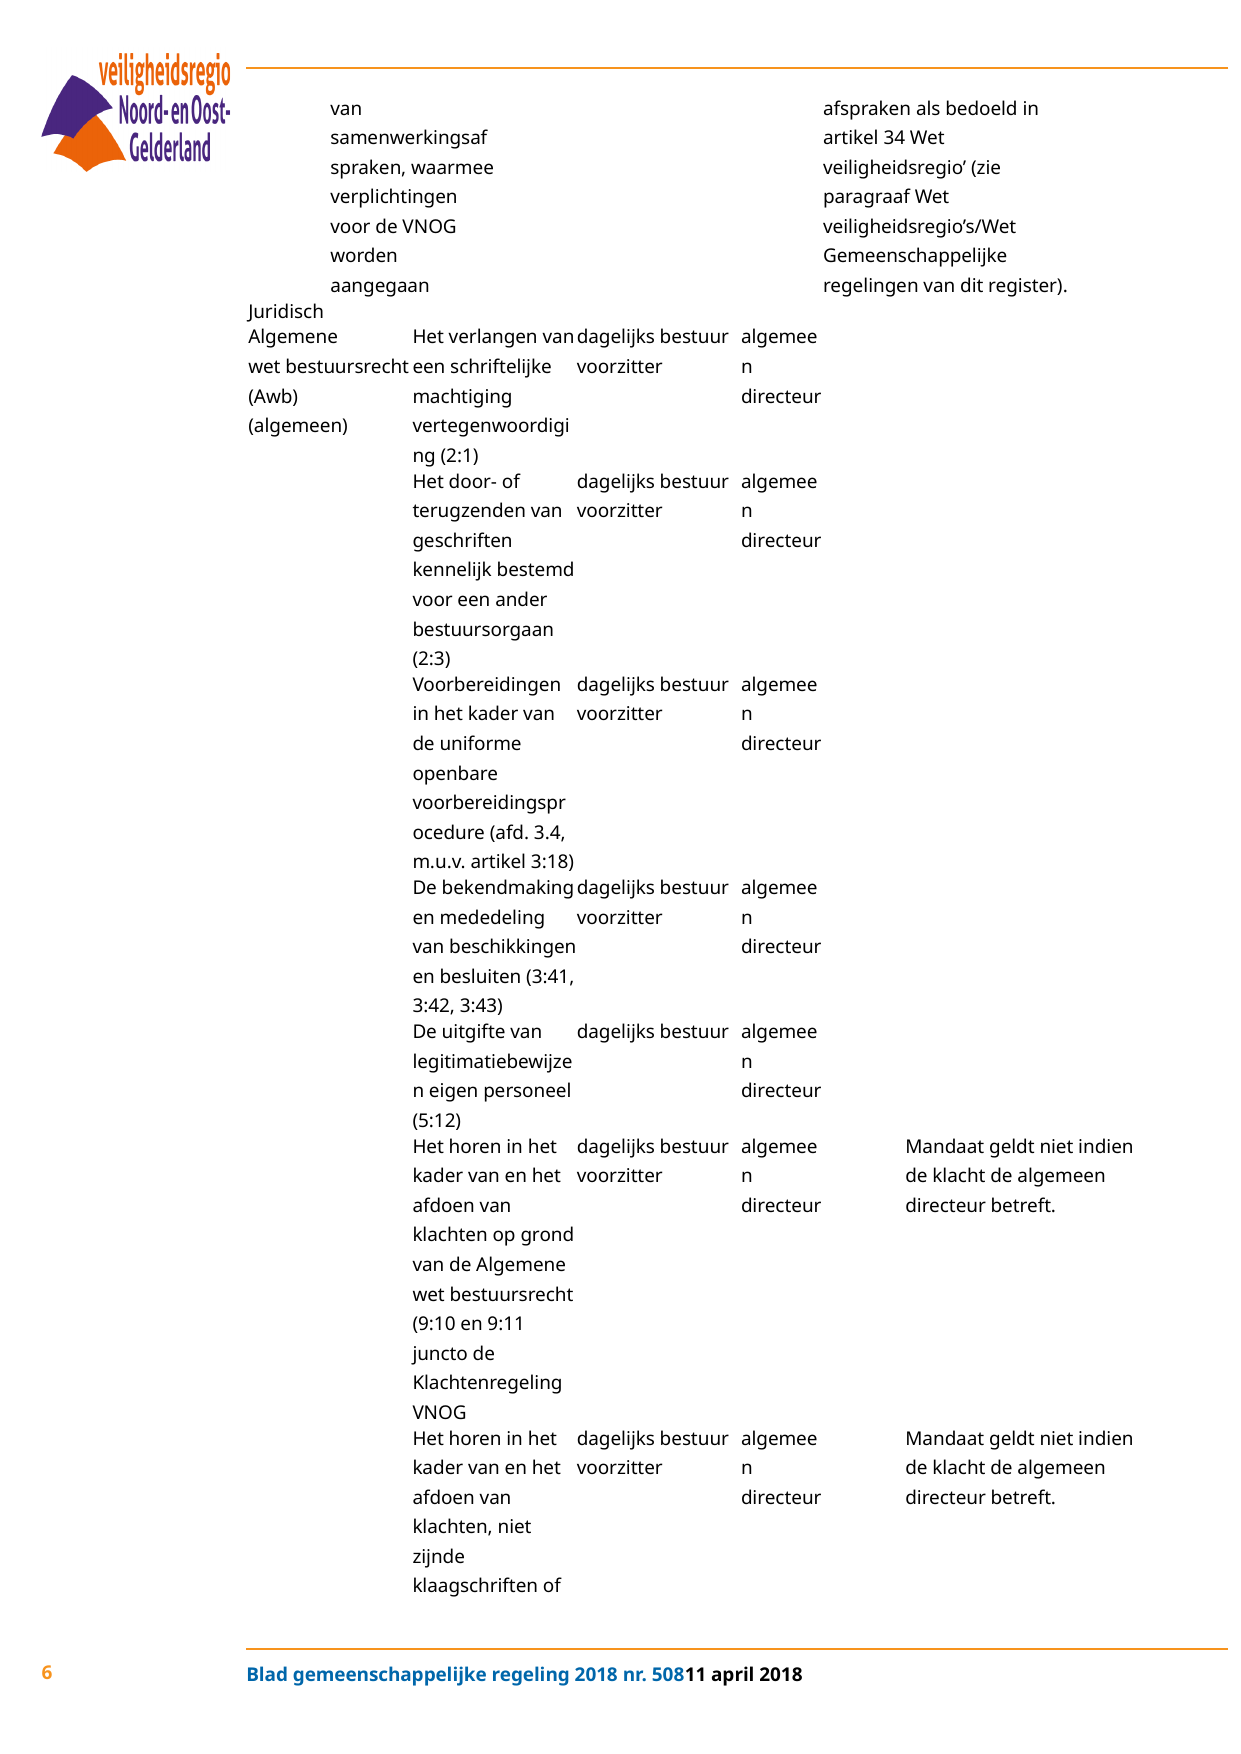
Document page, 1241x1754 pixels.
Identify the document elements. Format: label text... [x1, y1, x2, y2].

table_cell [823, 468, 905, 671]
table_cell [905, 324, 1152, 468]
table_cell dagelijks bestuur voorzitter [577, 1425, 741, 1598]
table_cell [248, 1018, 412, 1133]
table_cell algemeen directeur [741, 874, 823, 1018]
table_cell algemeen directeur [741, 1425, 823, 1598]
table_cell algemeen directeur [741, 671, 823, 874]
table_cell dagelijks bestuur voorzitter [577, 1133, 741, 1425]
table_cell algemeen directeur [741, 1018, 823, 1133]
table_cell [823, 1425, 905, 1598]
picture [41, 47, 231, 172]
table_cell Het horen in het kader van en het afdoen van klachten op grond van de Algemene wet bestuursrecht (9:10 en 9:11 juncto de Klachtenregeling VNOG [412, 1133, 577, 1425]
table_cell [905, 1018, 1152, 1133]
table_cell [823, 671, 905, 874]
table_cell dagelijks bestuur voorzitter [577, 874, 741, 1018]
table_cell Het verlangen van een schriftelijke machtiging vertegenwoordiging (2:1) [412, 324, 577, 468]
table_cell algemeen directeur [741, 468, 823, 671]
table_cell [248, 1133, 412, 1425]
table_cell dagelijks bestuur [577, 1018, 741, 1133]
table_cell Voorbereidingen in het kader van de uniforme openbare voorbereidingsprocedure (afd. 3.4, m.u.v. artikel 3:18) [412, 671, 577, 874]
table_cell [741, 95, 823, 298]
table_cell Mandaat geldt niet indien de klacht de algemeen directeur betreft. [905, 1133, 1152, 1425]
table_cell Algemene wet bestuursrecht (Awb) (algemeen) [248, 324, 412, 468]
table_cell van samenwerkingsafspraken, waarmee verplichtingen voor de VNOG worden aangegaan [330, 95, 494, 298]
table_cell dagelijks bestuur voorzitter [577, 671, 741, 874]
table_cell [248, 468, 412, 671]
table_cell [248, 1425, 412, 1598]
table_cell [248, 671, 412, 874]
table_cell afspraken als bedoeld in artikel 34 Wet veiligheidsregio’ (zie paragraaf Wet veiligheidsregio’s/Wet Gemeenschappelijke regelingen van dit register). [823, 95, 1069, 298]
table_cell Het door- of terugzenden van geschriften kennelijk bestemd voor een ander bestuursorgaan (2:3) [412, 468, 577, 671]
table_cell algemeen directeur [741, 324, 823, 468]
table_cell De bekendmaking en mededeling van beschikkingen en besluiten (3:41, 3:42, 3:43) [412, 874, 577, 1018]
table_cell [823, 324, 905, 468]
table_cell [823, 1018, 905, 1133]
table_cell De uitgifte van legitimatiebewijzen eigen personeel (5:12) [412, 1018, 577, 1133]
table_cell [905, 468, 1152, 671]
table_cell dagelijks bestuur voorzitter [577, 324, 741, 468]
table_cell Het horen in het kader van en het afdoen van klachten, niet zijnde klaagschriften of [412, 1425, 577, 1598]
table_cell [823, 1133, 905, 1425]
table_cell Mandaat geldt niet indien de klacht de algemeen directeur betreft. [905, 1425, 1152, 1598]
table_cell [905, 671, 1152, 874]
table_cell Juridisch [248, 298, 987, 324]
table_cell [905, 874, 1152, 1018]
table_cell [659, 95, 741, 298]
table_cell [494, 95, 659, 298]
table_cell [248, 95, 330, 298]
table_cell [823, 874, 905, 1018]
table_cell algemeen directeur [741, 1133, 823, 1425]
table_cell dagelijks bestuur voorzitter [577, 468, 741, 671]
table_cell [248, 874, 412, 1018]
